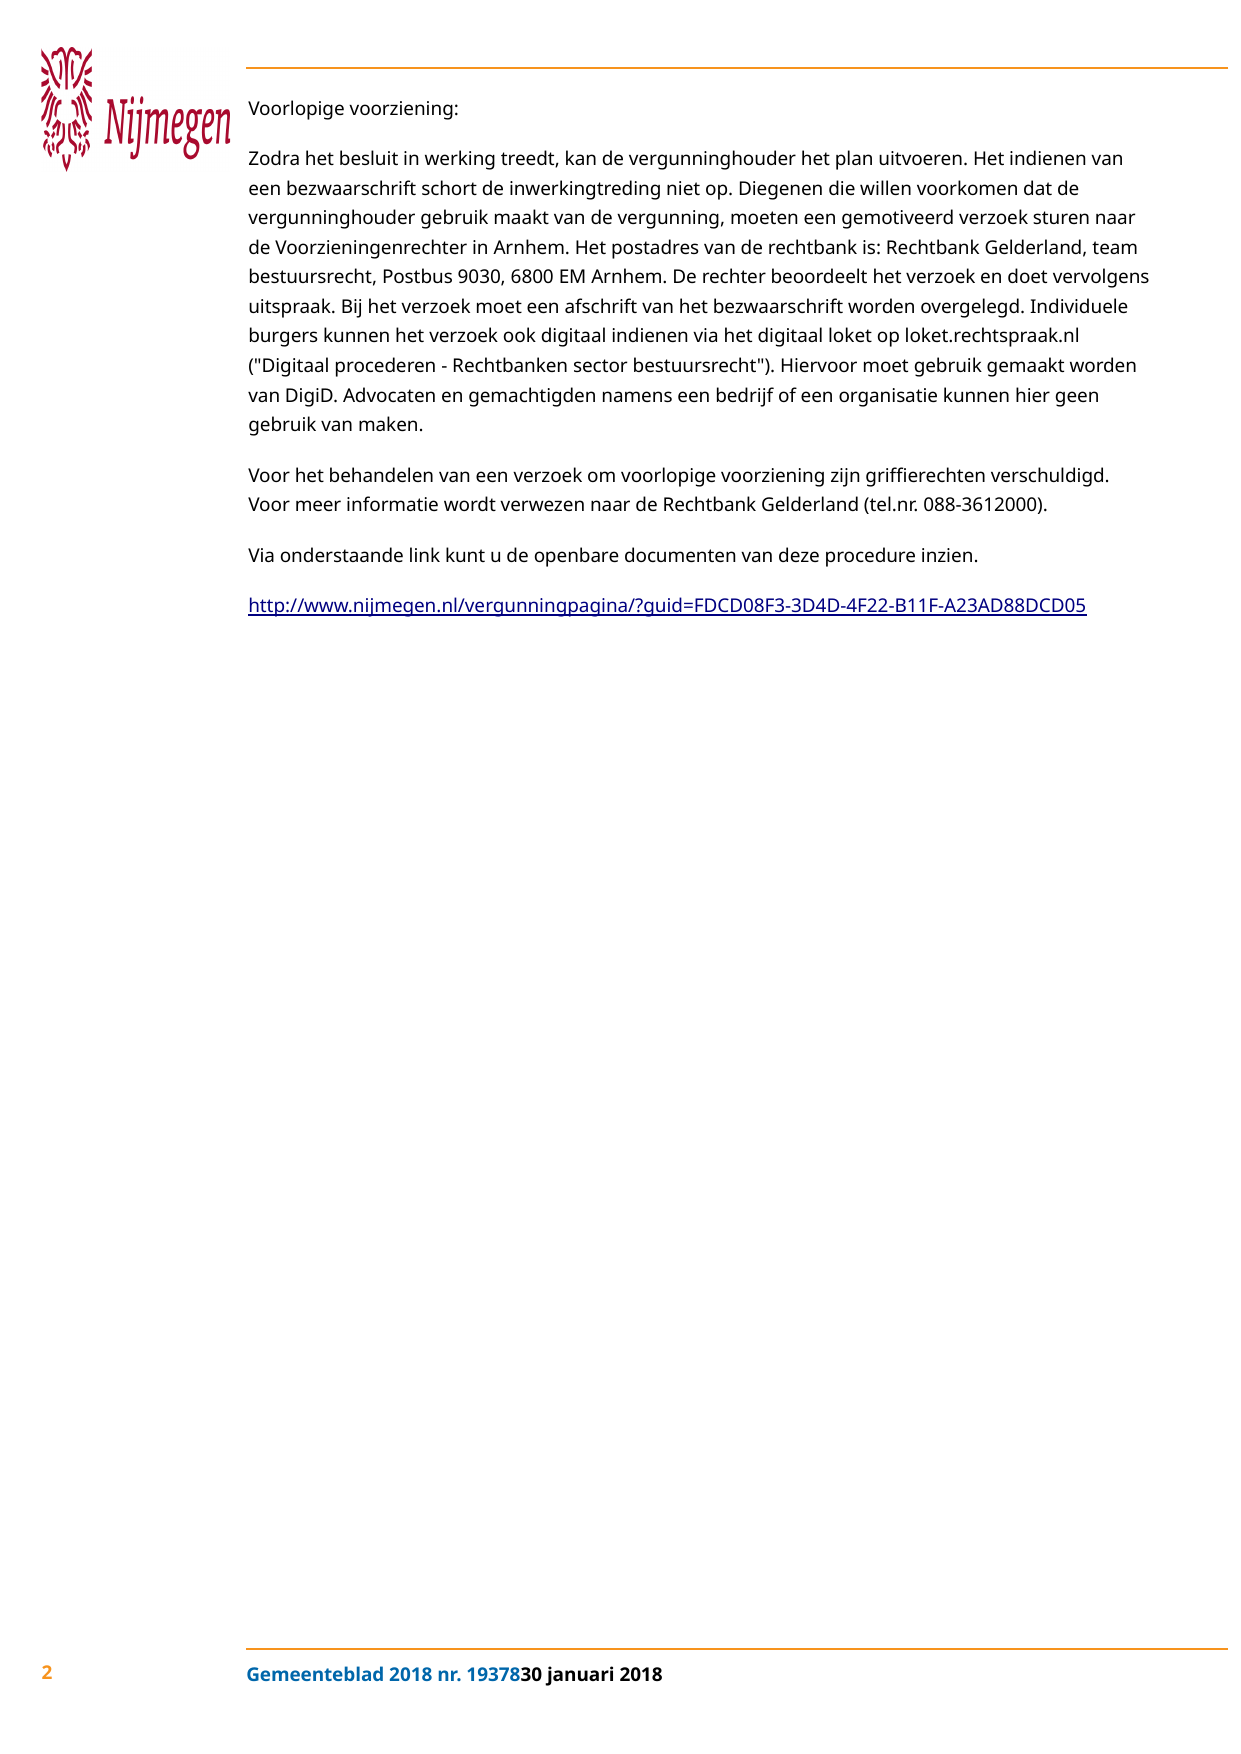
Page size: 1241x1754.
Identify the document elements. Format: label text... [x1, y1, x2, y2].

text Voorlopige voorziening: [248, 95, 1152, 121]
text Via onderstaande link kunt u de openbare documenten van deze procedure inzien. [248, 542, 1152, 568]
text Voor het behandelen van een verzoek om voorlopige voorziening zijn griffierechten verschuldigd. Voor meer informatie wordt verwezen naar de Rechtbank Gelderland (tel.nr. 088-3612000). [248, 462, 1152, 517]
picture [41, 47, 231, 172]
text http://www.nijmegen.nl/vergunningpagina/?guid=FDCD08F3-3D4D-4F22-B11F-A23AD88DCD05 [248, 592, 1152, 618]
text Zodra het besluit in werking treedt, kan de vergunninghouder het plan uitvoeren. Het indienen van een bezwaarschrift schort de inwerkingtreding niet op. Diegenen die willen voorkomen dat de vergunninghouder gebruik maakt van de vergunning, moeten een gemotiveerd verzoek sturen naar de Voorzieningenrechter in Arnhem. Het postadres van de rechtbank is: Rechtbank Gelderland, team bestuursrecht, Postbus 9030, 6800 EM Arnhem. De rechter beoordeelt het verzoek en doet vervolgens uitspraak. Bij het verzoek moet een afschrift van het bezwaarschrift worden overgelegd. Individuele burgers kunnen het verzoek ook digitaal indienen via het digitaal loket op loket.rechtspraak.nl ("Digitaal procederen - Rechtbanken sector bestuursrecht"). Hiervoor moet gebruik gemaakt worden van DigiD. Advocaten en gemachtigden namens een bedrijf of een organisatie kunnen hier geen gebruik van maken. [248, 145, 1152, 437]
